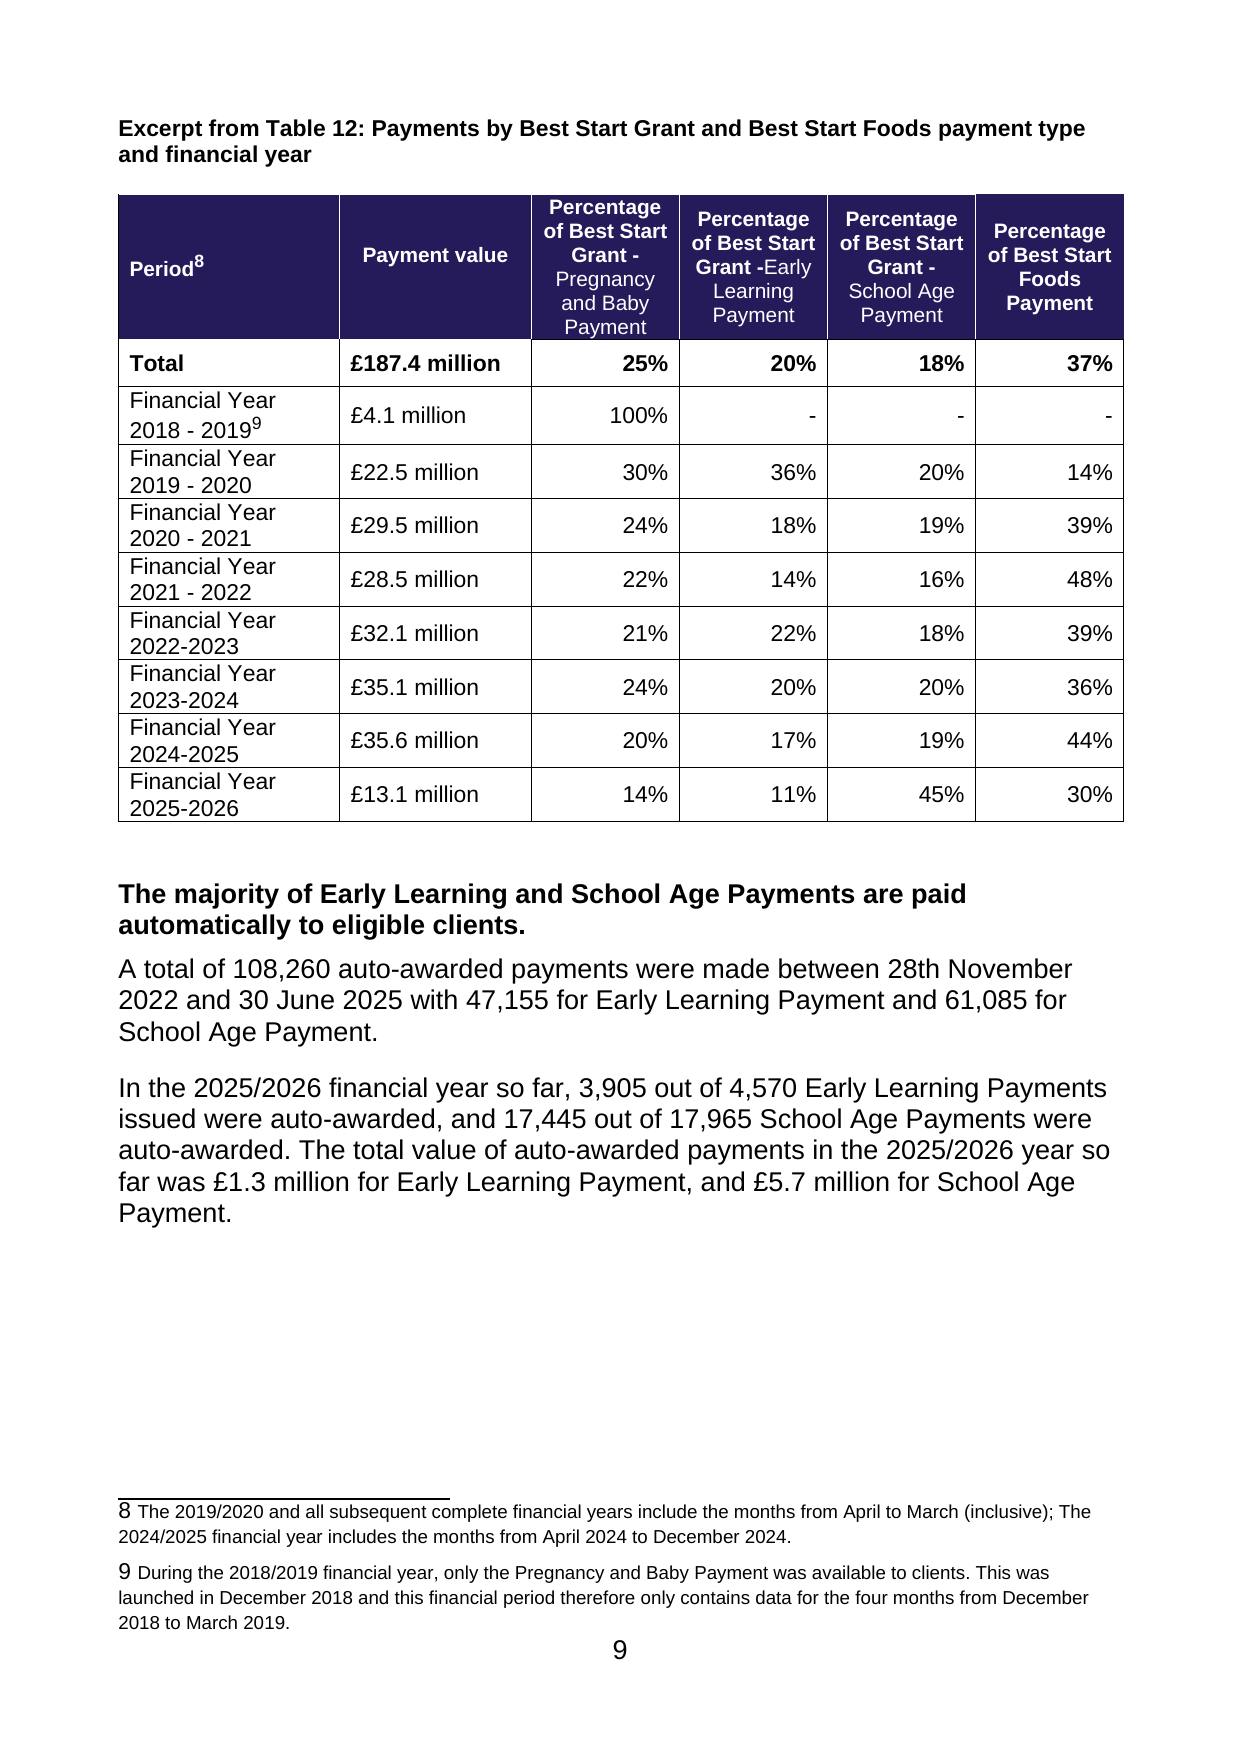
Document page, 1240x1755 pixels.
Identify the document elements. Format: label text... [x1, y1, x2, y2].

table_cell Financial Year 2019 - 2020 [119, 445, 339, 498]
table_cell 21% [532, 607, 679, 659]
table_cell 39% [976, 499, 1123, 552]
table_cell £32.1 million [340, 607, 531, 659]
table_cell 37% [976, 340, 1123, 386]
table_cell 39% [976, 607, 1123, 659]
table_cell Financial Year 2023-2024 [119, 660, 339, 713]
table_cell Financial Year 2022-2023 [119, 607, 339, 659]
table_cell 45% [828, 768, 975, 821]
table_cell 17% [680, 714, 827, 767]
table_cell Financial Year 2021 - 2022 [119, 553, 339, 606]
table_cell 20% [828, 660, 975, 713]
table_cell Financial Year 2020 - 2021 [119, 499, 339, 552]
text A total of 108,260 auto-awarded payments were made between 28th November 2022 and 30 June 2025 with 47,155 for Early Learning Payment and 61,085 for School Age Payment. [118, 953, 1121, 1047]
table_header Percentage of Best Start Grant - Pregnancy and Baby Payment [532, 195, 679, 339]
table_cell 44% [976, 714, 1123, 767]
table_cell 19% [828, 499, 975, 552]
table_cell £22.5 million [340, 445, 531, 498]
table_cell £29.5 million [340, 499, 531, 552]
table_cell 20% [680, 340, 827, 386]
table_cell - [828, 387, 975, 444]
table_cell £28.5 million [340, 553, 531, 606]
table_cell 19% [828, 714, 975, 767]
table_cell 22% [680, 607, 827, 659]
table_cell 36% [976, 660, 1123, 713]
table_cell 18% [828, 607, 975, 659]
text Excerpt from Table 12: Payments by Best Start Grant and Best Start Foods payment type and financial year [118, 115, 1121, 168]
table_cell - [680, 387, 827, 444]
table_cell 48% [976, 553, 1123, 606]
table_cell 24% [532, 499, 679, 552]
table_header Percentage of Best Start Grant -School Age Payment [828, 195, 975, 339]
table_cell 30% [532, 445, 679, 498]
table_cell Total [119, 340, 339, 386]
table_header Period [119, 195, 339, 339]
text In the 2025/2026 financial year so far, 3,905 out of 4,570 Early Learning Payments issued were auto-awarded, and 17,445 out of 17,965 School Age Payments were auto-awarded. The total value of auto-awarded payments in the 2025/2026 year so far was £1.3 million for Early Learning Payment, and £5.7 million for School Age Payment. [118, 1072, 1121, 1228]
table_cell 11% [680, 768, 827, 821]
table_cell 22% [532, 553, 679, 606]
table_header Percentage of Best Start Grant -Early Learning Payment [680, 195, 827, 339]
table_cell 14% [680, 553, 827, 606]
table_cell 30% [976, 768, 1123, 821]
table_cell 20% [532, 714, 679, 767]
table_cell 20% [828, 445, 975, 498]
table_cell 36% [680, 445, 827, 498]
table_cell £187.4 million [340, 340, 531, 386]
table_header Percentage of Best Start Foods Payment [976, 195, 1123, 339]
table_cell Financial Year 2024-2025 [119, 714, 339, 767]
table_cell Financial Year 2018 - 2019 [119, 387, 339, 444]
table_cell Financial Year 2025-2026 [119, 768, 339, 821]
table_cell 18% [680, 499, 827, 552]
table_cell £4.1 million [340, 387, 531, 444]
table_cell 16% [828, 553, 975, 606]
table_cell - [976, 387, 1123, 444]
table_cell £35.1 million [340, 660, 531, 713]
text The majority of Early Learning and School Age Payments are paid automatically to eligible clients. [118, 878, 1121, 941]
table_cell 18% [828, 340, 975, 386]
table_cell 25% [532, 340, 679, 386]
table_cell £13.1 million [340, 768, 531, 821]
table_cell 24% [532, 660, 679, 713]
table_cell £35.6 million [340, 714, 531, 767]
table_cell 20% [680, 660, 827, 713]
table_cell 14% [976, 445, 1123, 498]
table_header Payment value [340, 195, 531, 339]
table_cell 14% [532, 768, 679, 821]
table_cell 100% [532, 387, 679, 444]
